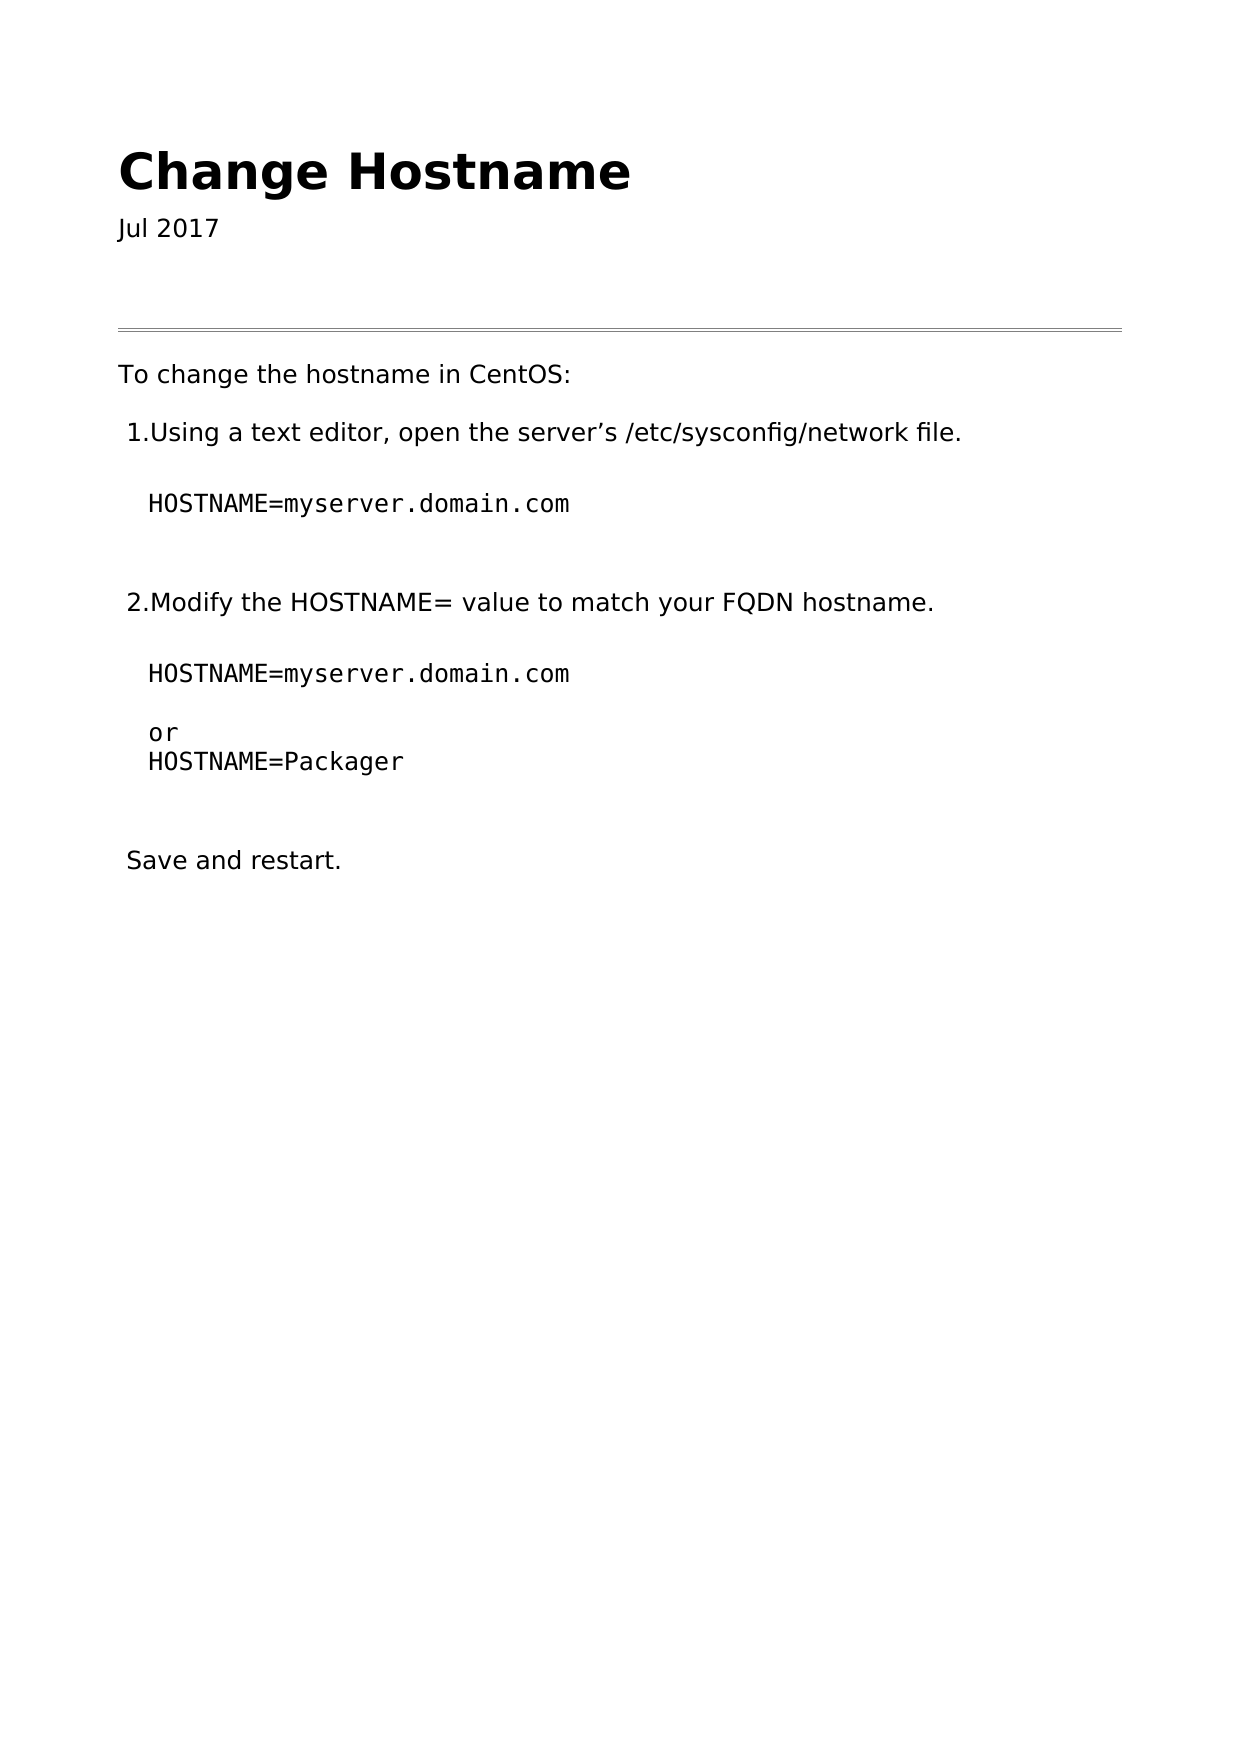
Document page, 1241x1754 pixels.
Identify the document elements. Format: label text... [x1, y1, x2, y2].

text Save and restart. [118, 788, 1122, 904]
text 2.Modify the HOSTNAME= value to match your FQDN hostname. [118, 530, 1122, 647]
text To change the hostname in CentOS: 1.Using a text editor, open the server’s /etc/sysconfig/network file. [118, 360, 1122, 477]
subtitle Change Hostname [118, 143, 1122, 201]
text Jul 2017 [118, 214, 1122, 301]
text HOSTNAME=myserver.domain.com [118, 489, 1122, 518]
text HOSTNAME=myserver.domain.com or HOSTNAME=Packager [118, 659, 1122, 776]
